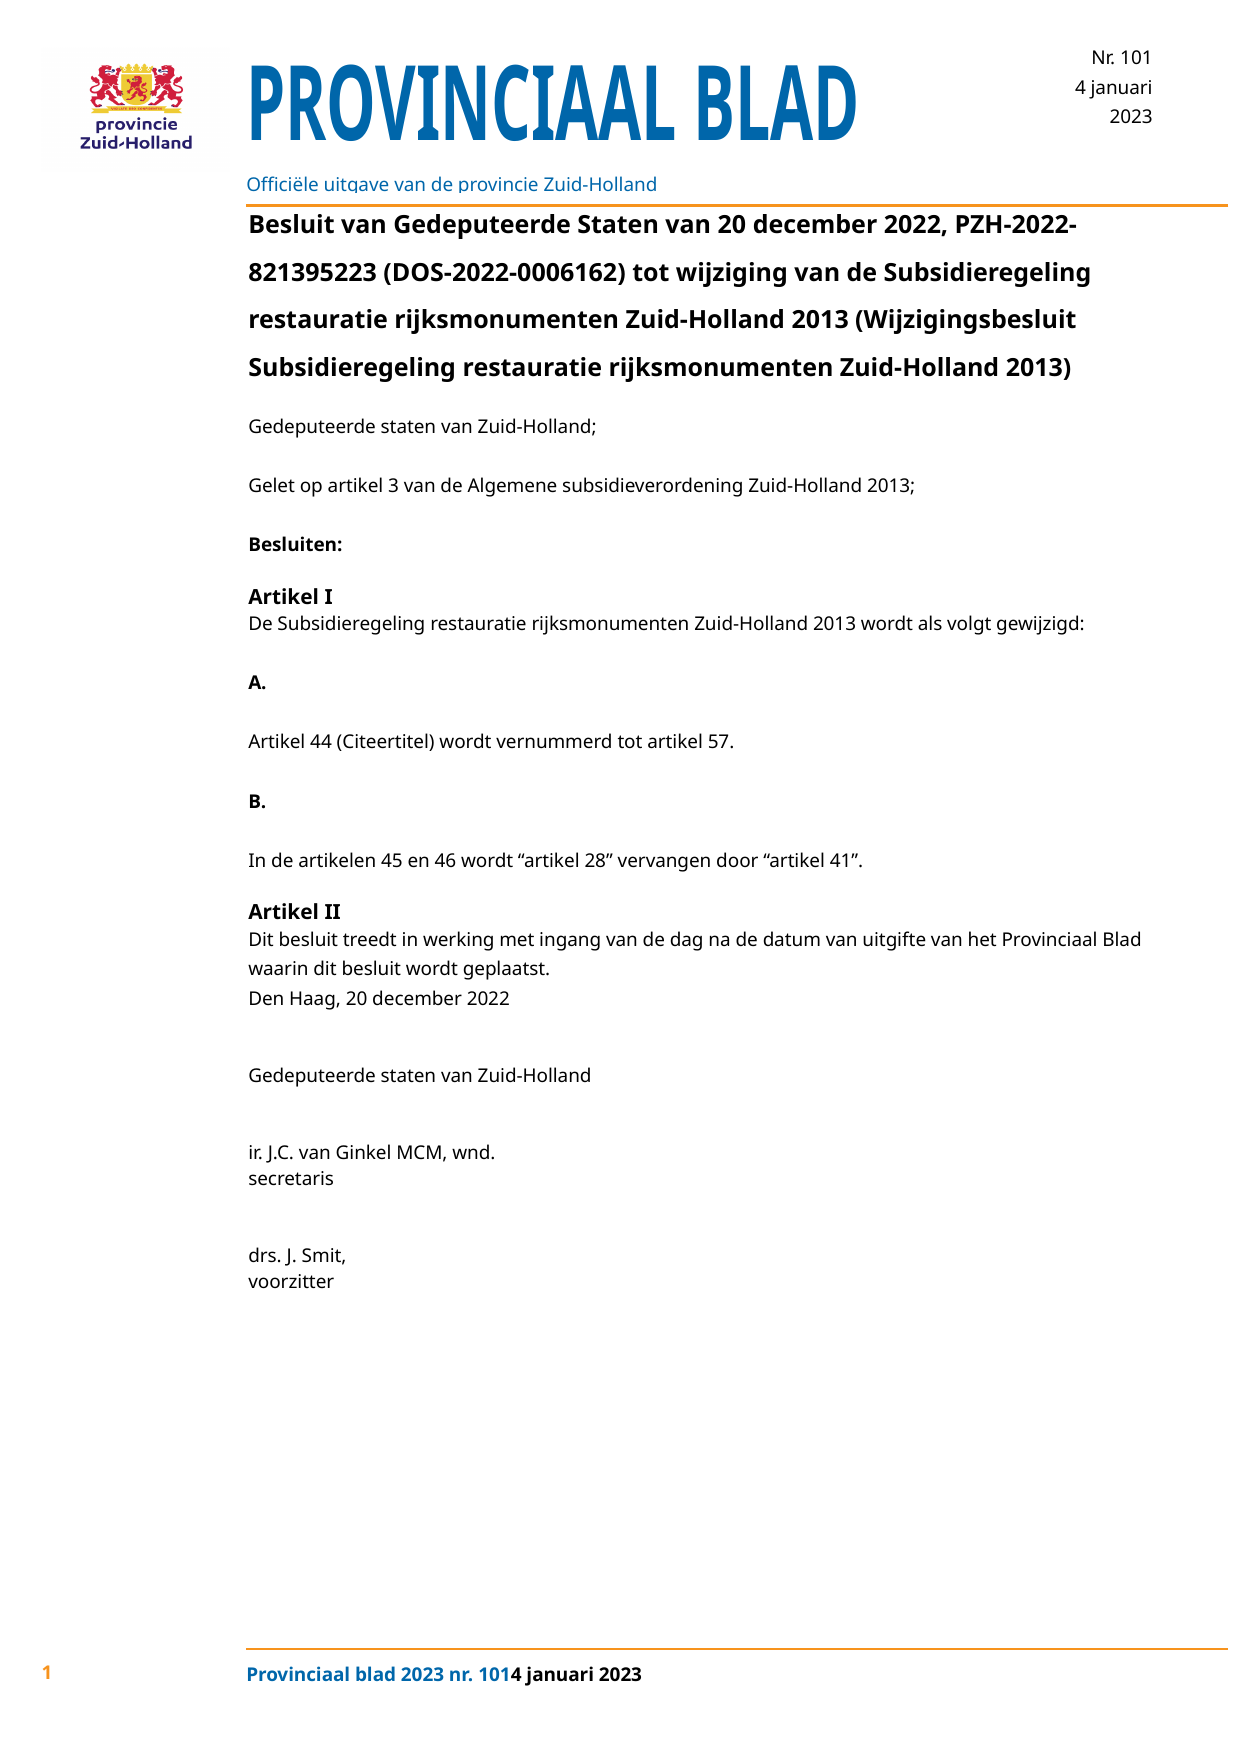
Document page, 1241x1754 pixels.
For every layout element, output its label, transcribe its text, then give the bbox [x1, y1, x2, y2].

text B. [248, 788, 1152, 813]
text Gedeputeerde staten van Zuid-Holland; [248, 413, 1152, 439]
text In de artikelen 45 en 46 wordt “artikel 28” vervangen door “artikel 41”. [248, 847, 1152, 873]
text ir. J.C. van Ginkel MCM, wnd. [248, 1139, 1152, 1165]
picture [41, 47, 231, 172]
text voorzitter [248, 1268, 1152, 1294]
text Artikel II [248, 897, 1152, 926]
text Gedeputeerde staten van Zuid-Holland [248, 1062, 1152, 1088]
text secretaris [248, 1165, 1152, 1191]
text Dit besluit treedt in werking met ingang van de dag na de datum van uitgifte van het Provinciaal Blad waarin dit besluit wordt geplaatst. [248, 926, 1152, 981]
text Artikel I [248, 582, 1152, 610]
text A. [248, 669, 1152, 695]
text Den Haag, 20 december 2022 [248, 985, 1152, 1011]
text Artikel 44 (Citeertitel) wordt vernummerd tot artikel 57. [248, 729, 1152, 754]
text Besluiten: [248, 531, 1152, 557]
text Gelet op artikel 3 van de Algemene subsidieverordening Zuid-Holland 2013; [248, 472, 1152, 498]
text drs. J. Smit, [248, 1242, 1152, 1268]
text Besluit van Gedeputeerde Staten van 20 december 2022, PZH-2022-821395223 (DOS-2022-0006162) tot wijziging van de Subsidieregeling restauratie rijksmonumenten Zuid-Holland 2013 (Wijzigingsbesluit Subsidieregeling restauratie rijksmonumenten Zuid-Holland 2013) [248, 207, 1152, 384]
text De Subsidieregeling restauratie rijksmonumenten Zuid-Holland 2013 wordt als volgt gewijzigd: [248, 610, 1152, 636]
